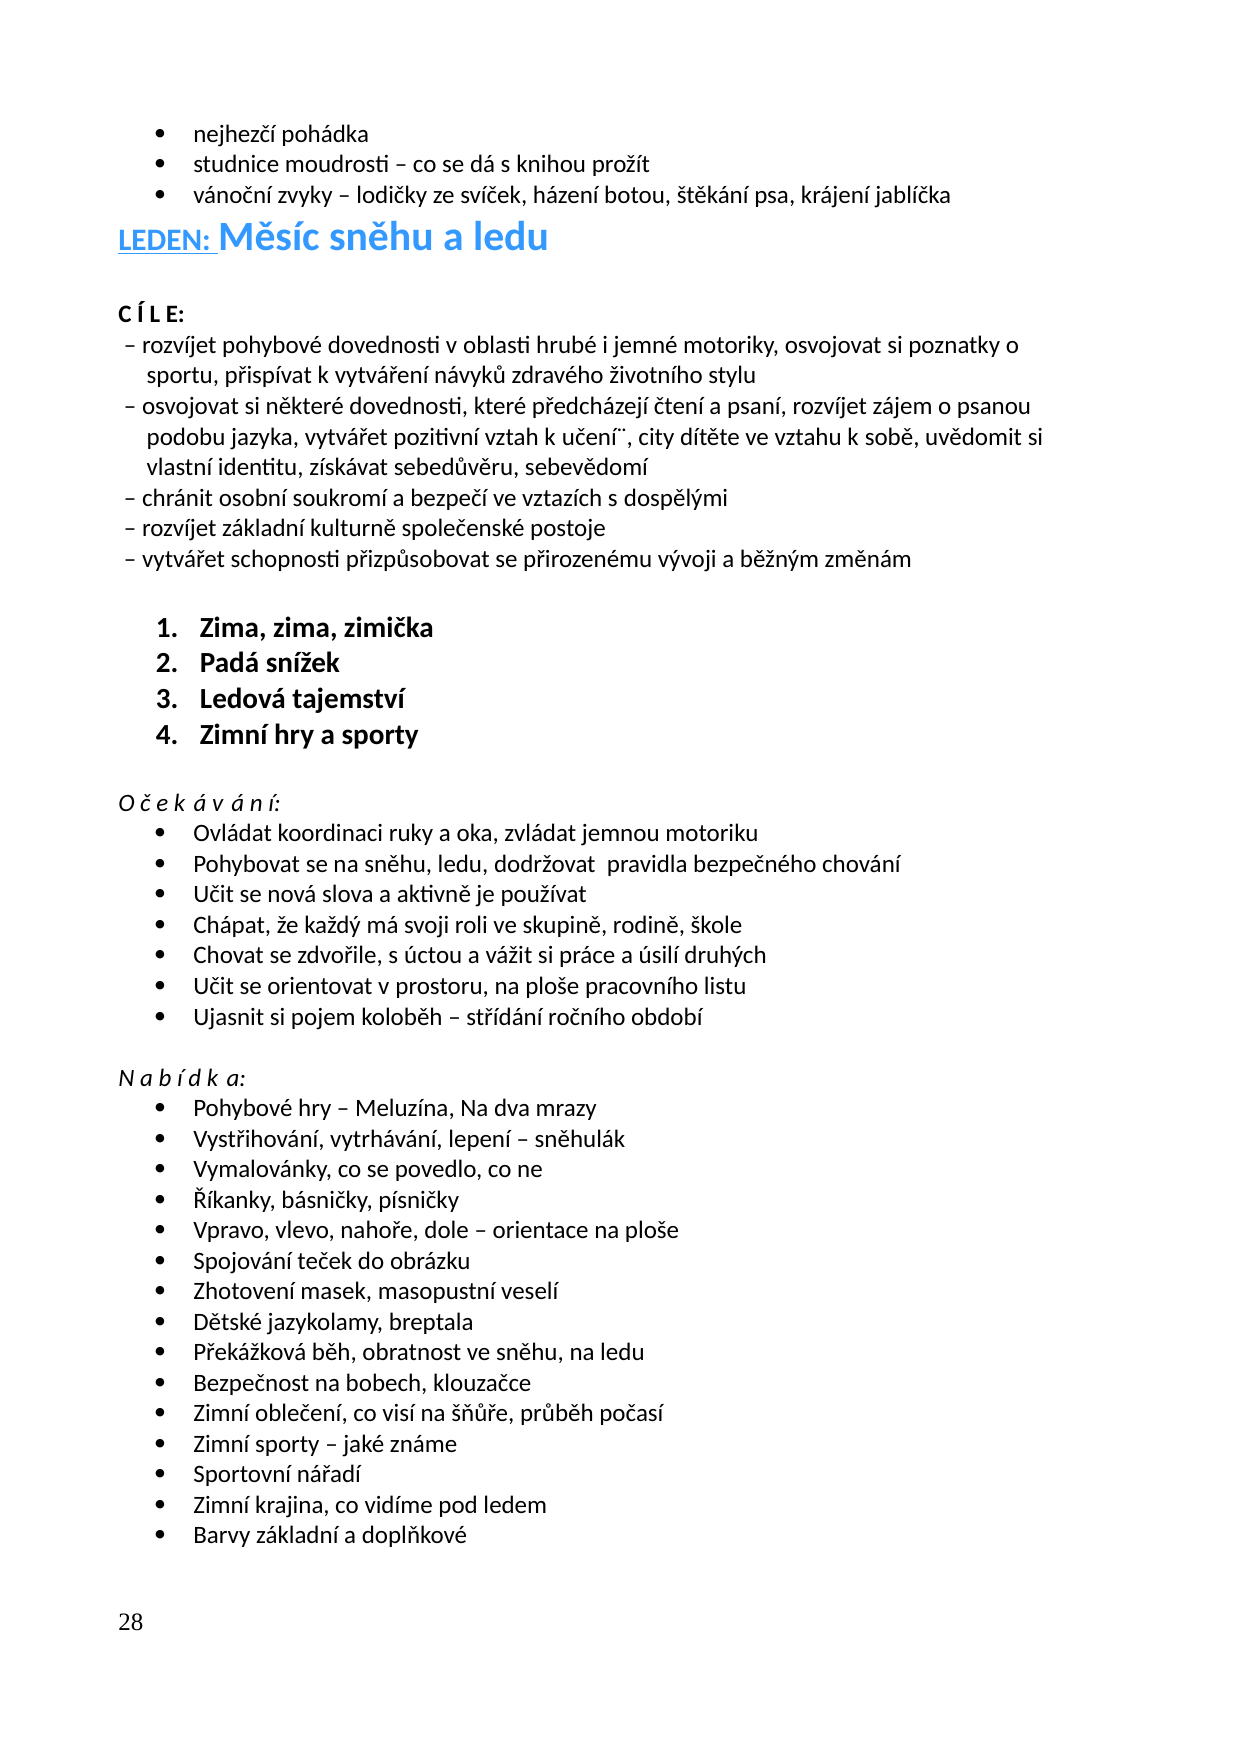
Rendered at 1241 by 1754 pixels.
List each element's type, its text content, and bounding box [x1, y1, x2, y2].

list Vpravo, vlevo, nahoře, dole – orientace na ploše [156, 1214, 1122, 1245]
text O č e k á v á n í: [118, 787, 1122, 818]
list Zimní hry a sporty [156, 716, 1122, 751]
list Dětské jazykolamy, breptala [156, 1306, 1122, 1336]
text podobu jazyka, vytvářet pozitivní vztah k učení¨, city dítěte ve vztahu k sobě, uvědomit si [118, 421, 1122, 451]
list nejhezčí pohádka [156, 118, 1122, 149]
list Zhotovení masek, masopustní veselí [156, 1275, 1122, 1306]
list Zimní sporty – jaké známe [156, 1428, 1122, 1458]
list vánoční zvyky – lodičky ze svíček, házení botou, štěkání psa, krájení jablíčka [156, 179, 1122, 210]
list Zima, zima, zimička [156, 609, 1122, 644]
text – vytvářet schopnosti přizpůsobovat se přirozenému vývoji a běžným změnám [118, 543, 1122, 573]
text C Í L E: [118, 299, 1122, 329]
text – osvojovat si některé dovednosti, které předcházejí čtení a psaní, rozvíjet zájem o psanou [118, 390, 1122, 421]
text N a b í d k a: [118, 1062, 1122, 1092]
text – rozvíjet základní kulturně společenské postoje [118, 512, 1122, 543]
list Sportovní nářadí [156, 1458, 1122, 1489]
text – chránit osobní soukromí a bezpečí ve vztazích s dospělými [118, 482, 1122, 512]
list Spojování teček do obrázku [156, 1245, 1122, 1275]
text vlastní identitu, získávat sebedůvěru, sebevědomí [118, 451, 1122, 482]
list Chovat se zdvořile, s úctou a vážit si práce a úsilí druhých [156, 940, 1122, 970]
list Chápat, že každý má svoji roli ve skupině, rodině, škole [156, 909, 1122, 940]
list Padá snížek [156, 644, 1122, 680]
list Zimní oblečení, co visí na šňůře, průběh počasí [156, 1397, 1122, 1428]
list Ledová tajemství [156, 680, 1122, 716]
list Barvy základní a doplňkové [156, 1519, 1122, 1550]
list Učit se nová slova a aktivně je používat [156, 879, 1122, 909]
list Zimní krajina, co vidíme pod ledem [156, 1489, 1122, 1519]
list Vystřihování, vytrhávání, lepení – sněhulák [156, 1123, 1122, 1153]
list Pohybové hry – Meluzína, Na dva mrazy [156, 1092, 1122, 1123]
text – rozvíjet pohybové dovednosti v oblasti hrubé i jemné motoriky, osvojovat si poznatky o [118, 329, 1122, 360]
list studnice moudrosti – co se dá s knihou prožít [156, 149, 1122, 179]
text LEDEN: Měsíc sněhu a ledu [118, 210, 1122, 261]
list Ovládat koordinaci ruky a oka, zvládat jemnou motoriku [156, 818, 1122, 848]
list Učit se orientovat v prostoru, na ploše pracovního listu [156, 970, 1122, 1001]
list Bezpečnost na bobech, klouzačce [156, 1367, 1122, 1397]
list Vymalovánky, co se povedlo, co ne [156, 1153, 1122, 1184]
text sportu, přispívat k vytváření návyků zdravého životního stylu [118, 360, 1122, 390]
list Říkanky, básničky, písničky [156, 1184, 1122, 1214]
list Překážková běh, obratnost ve sněhu, na ledu [156, 1336, 1122, 1367]
list Ujasnit si pojem koloběh – střídání ročního období [156, 1001, 1122, 1031]
list Pohybovat se na sněhu, ledu, dodržovat pravidla bezpečného chování [156, 848, 1122, 879]
